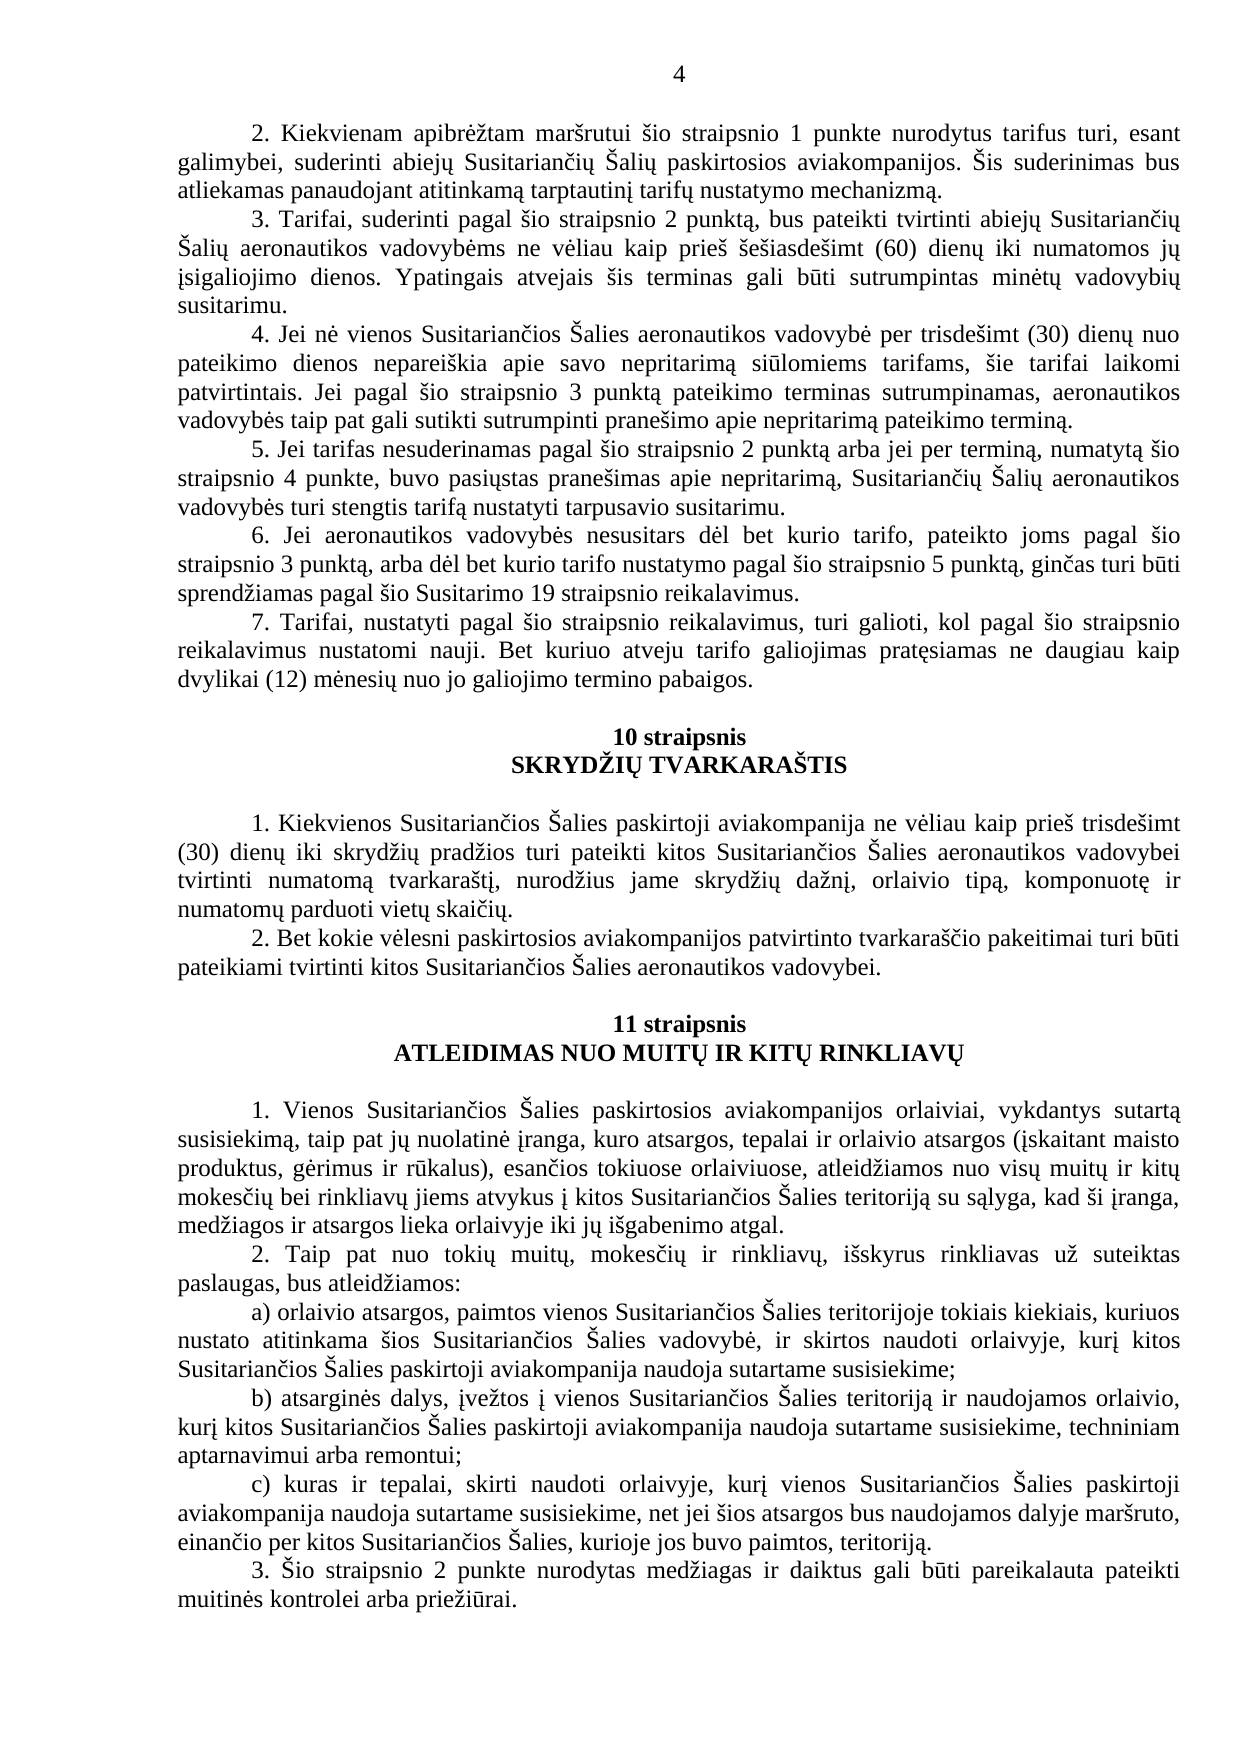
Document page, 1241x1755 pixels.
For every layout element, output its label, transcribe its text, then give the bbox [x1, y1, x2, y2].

text SKRYDŽIŲ TVARKARAŠTIS [177, 751, 1181, 779]
text b) atsarginės dalys, įvežtos į vienos Susitariančios Šalies teritoriją ir naudojamos orlaivio, kurį kitos Susitariančios Šalies paskirtoji aviakompanija naudoja sutartame susisiekime, techniniam aptarnavimui arba remontui; [177, 1383, 1181, 1469]
text 3. Tarifai, suderinti pagal šio straipsnio 2 punktą, bus pateikti tvirtinti abiejų Susitariančių Šalių aeronautikos vadovybėms ne vėliau kaip prieš šešiasdešimt (60) dienų iki numatomos jų įsigaliojimo dienos. Ypatingais atvejais šis terminas gali būti sutrumpintas minėtų vadovybių susitarimu. [177, 204, 1181, 319]
text 6. Jei aeronautikos vadovybės nesusitars dėl bet kurio tarifo, pateikto joms pagal šio straipsnio 3 punktą, arba dėl bet kurio tarifo nustatymo pagal šio straipsnio 5 punktą, ginčas turi būti sprendžiamas pagal šio Susitarimo 19 straipsnio reikalavimus. [177, 521, 1181, 607]
text 5. Jei tarifas nesuderinamas pagal šio straipsnio 2 punktą arba jei per terminą, numatytą šio straipsnio 4 punkte, buvo pasiųstas pranešimas apie nepritarimą, Susitariančių Šalių aeronautikos vadovybės turi stengtis tarifą nustatyti tarpusavio susitarimu. [177, 434, 1181, 521]
text 4. Jei nė vienos Susitariančios Šalies aeronautikos vadovybė per trisdešimt (30) dienų nuo pateikimo dienos nepareiškia apie savo nepritarimą siūlomiems tarifams, šie tarifai laikomi patvirtintais. Jei pagal šio straipsnio 3 punktą pateikimo terminas sutrumpinamas, aeronautikos vadovybės taip pat gali sutikti sutrumpinti pranešimo apie nepritarimą pateikimo terminą. [177, 319, 1181, 434]
text ATLEIDIMAS NUO MUITŲ IR KITŲ RINKLIAVŲ [177, 1038, 1181, 1067]
text 1. Kiekvienos Susitariančios Šalies paskirtoji aviakompanija ne vėliau kaip prieš trisdešimt (30) dienų iki skrydžių pradžios turi pateikti kitos Susitariančios Šalies aeronautikos vadovybei tvirtinti numatomą tvarkaraštį, nurodžius jame skrydžių dažnį, orlaivio tipą, komponuotę ir numatomų parduoti vietų skaičių. [177, 808, 1181, 923]
text 11 straipsnis [177, 1009, 1181, 1038]
text 3. Šio straipsnio 2 punkte nurodytas medžiagas ir daiktus gali būti pareikalauta pateikti muitinės kontrolei arba priežiūrai. [177, 1556, 1181, 1613]
text c) kuras ir tepalai, skirti naudoti orlaivyje, kurį vienos Susitariančios Šalies paskirtoji aviakompanija naudoja sutartame susisiekime, net jei šios atsargos bus naudojamos dalyje maršruto, einančio per kitos Susitariančios Šalies, kurioje jos buvo paimtos, teritoriją. [177, 1469, 1181, 1556]
text a) orlaivio atsargos, paimtos vienos Susitariančios Šalies teritorijoje tokiais kiekiais, kuriuos nustato atitinkama šios Susitariančios Šalies vadovybė, ir skirtos naudoti orlaivyje, kurį kitos Susitariančios Šalies paskirtoji aviakompanija naudoja sutartame susisiekime; [177, 1297, 1181, 1383]
text 1. Vienos Susitariančios Šalies paskirtosios aviakompanijos orlaiviai, vykdantys sutartą susisiekimą, taip pat jų nuolatinė įranga, kuro atsargos, tepalai ir orlaivio atsargos (įskaitant maisto produktus, gėrimus ir rūkalus), esančios tokiuose orlaiviuose, atleidžiamos nuo visų muitų ir kitų mokesčių bei rinkliavų jiems atvykus į kitos Susitariančios Šalies teritoriją su sąlyga, kad ši įranga, medžiagos ir atsargos lieka orlaivyje iki jų išgabenimo atgal. [177, 1096, 1181, 1239]
text 2. Bet kokie vėlesni paskirtosios aviakompanijos patvirtinto tvarkaraščio pakeitimai turi būti pateikiami tvirtinti kitos Susitariančios Šalies aeronautikos vadovybei. [177, 923, 1181, 981]
text 2. Taip pat nuo tokių muitų, mokesčių ir rinkliavų, išskyrus rinkliavas už suteiktas paslaugas, bus atleidžiamos: [177, 1239, 1181, 1297]
text 7. Tarifai, nustatyti pagal šio straipsnio reikalavimus, turi galioti, kol pagal šio straipsnio reikalavimus nustatomi nauji. Bet kuriuo atveju tarifo galiojimas pratęsiamas ne daugiau kaip dvylikai (12) mėnesių nuo jo galiojimo termino pabaigos. [177, 607, 1181, 693]
text 2. Kiekvienam apibrėžtam maršrutui šio straipsnio 1 punkte nurodytus tarifus turi, esant galimybei, suderinti abiejų Susitariančių Šalių paskirtosios aviakompanijos. Šis suderinimas bus atliekamas panaudojant atitinkamą tarptautinį tarifų nustatymo mechanizmą. [177, 118, 1181, 204]
text 10 straipsnis [177, 722, 1181, 751]
